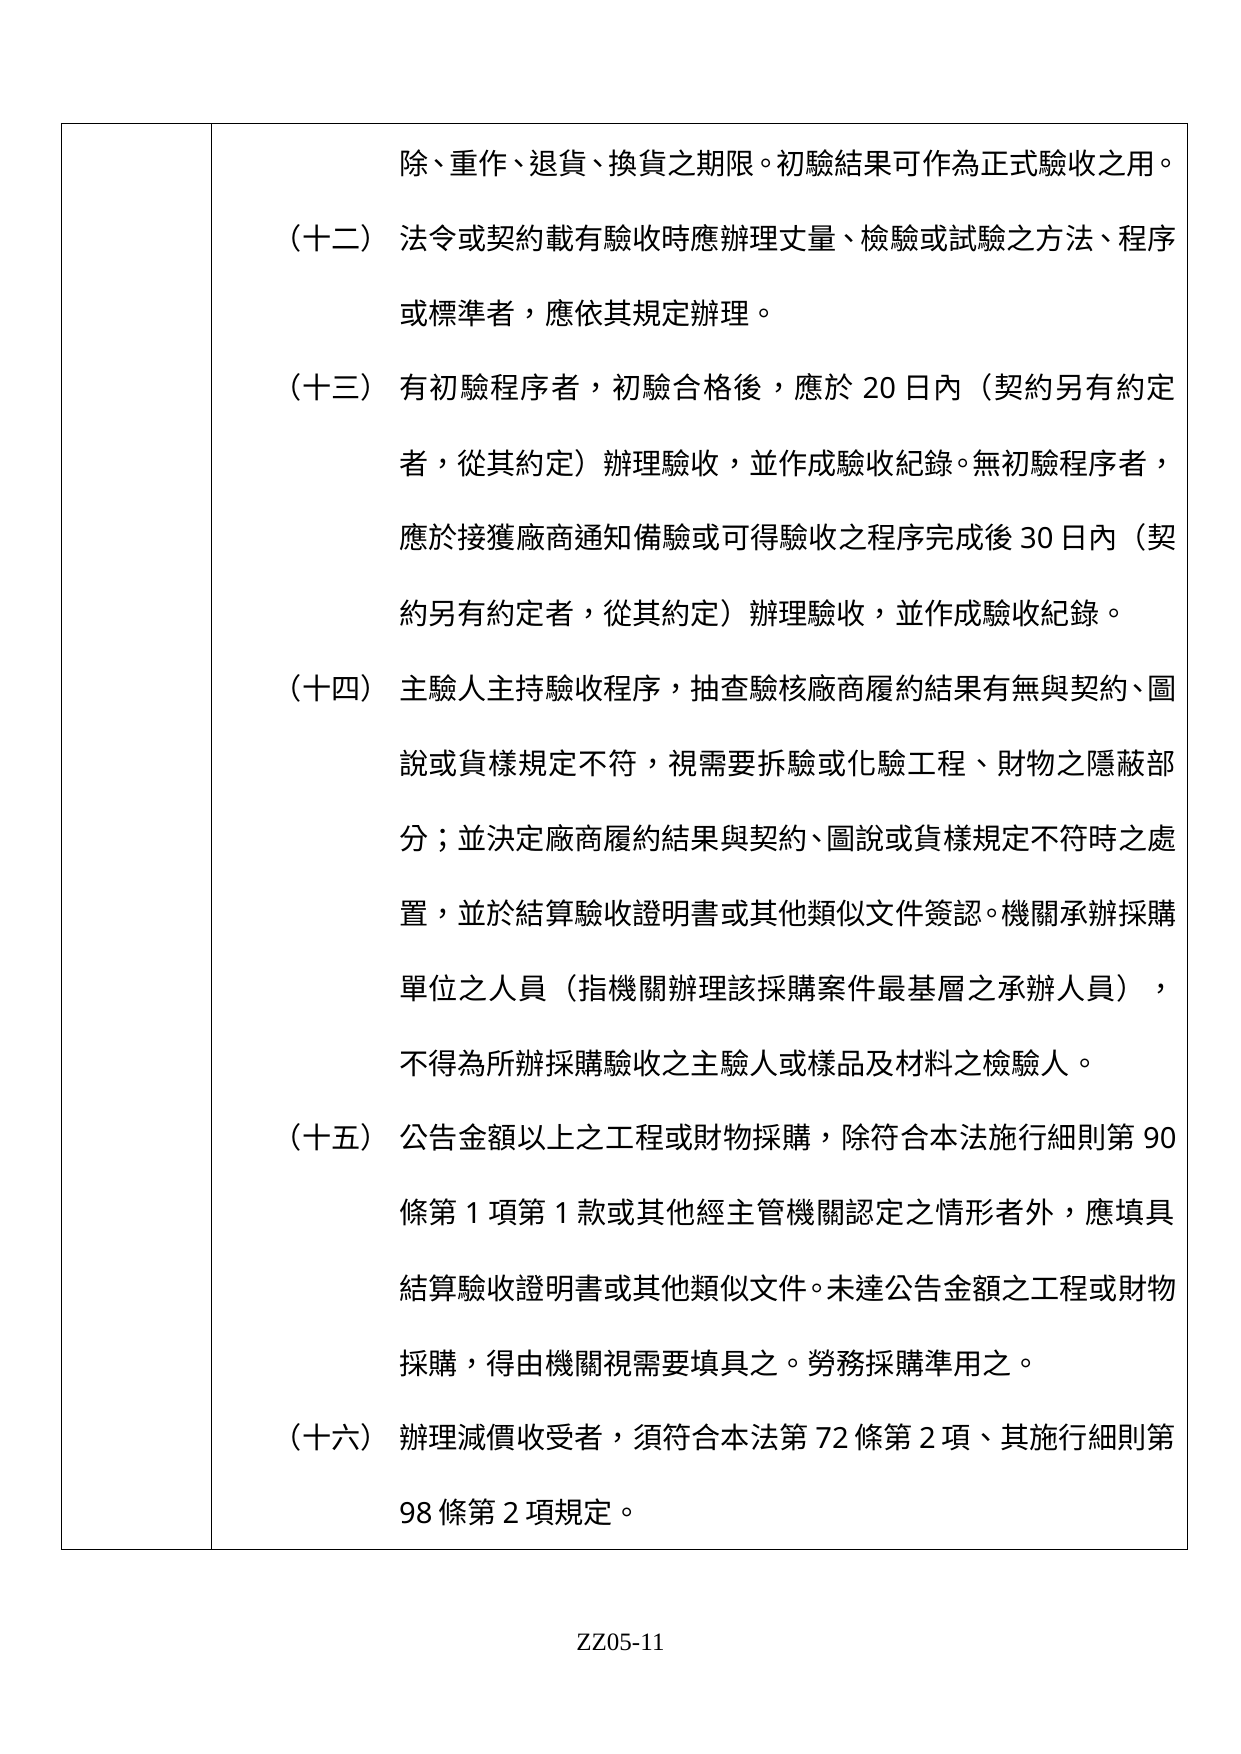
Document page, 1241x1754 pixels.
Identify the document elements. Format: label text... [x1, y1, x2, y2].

table_cell [62, 124, 211, 1549]
table_cell 需求或使用單位： 採購規劃作業（採購單位亦得辦理）： 確定採購經費及其來源。 確定機關辦理採購之法令依據及適用弱勢團體、原住民、資源回收之法律規定。 採購需求分析： 採購需求之簽核。 預估採購預算金額。 採購案件之全生命週期評估。 預期使用情形及效益分析。 採購策略評估： 評估是否利用共同供應契約。 評估是否以統包方式辦理招標。 評估是否允許共同投標。 評估機關是否具有自行辦理採購之專業人員及能力，或依政府採購法（下稱本法）第5條規定委託法人團體代辦或依本法第40條第1項規定洽由其他具有專業能力之機關代辦。 評估招標方式。 評估決標原則。 辦理採購前須依規定完成簽核或層報核定程序。 請購作業： 配合計畫期程並考量招標作業所需時間，適時提出請購。 避免意圖規避本法化整為零分批採購。 協助採購作業： 就權管部分協助訂定招標文件，查察有無限制競爭情形。 依本法第36條、第37條及「投標廠商資格與特殊或巨額採購認定標準」，研訂投標廠商資格，不得不當限制競爭，並以確認廠商具備履行契約所必須之能力者為限。 依本法第26條及「政府採購法第26條執行注意事項」，研訂技術規格，其所標示之擬採購產品或服務之特性，在目的及效果上均不得限制競爭。 技術服務案件，查察設計是否符合節省能源、減少溫室氣體排放、保護環境、節約資源、經濟耐用等目的，並考量景觀、自然生態、兩性友善環境、生活美學。 訂有底價之採購，提出底價之預估金額及其分析。 承辦審標事項人員出席開標會議協助開標、審標、處理廠商標價偏低情形。 會同抽查驗核廠商履約結果有無與契約、圖說或貨樣規定不符，並會同決定不符時之處置，協助辦理驗收有關作業並於驗收紀錄簽認。但採購事項單純者得免之。 巨額採購，依本法第111條及「機關提報巨額採購使用情形及效益分析作業規定」，於使用期間內逐年提報使用情形及效益分析，並依審計法施行細則第42條之3函報審計機關。 協助處理採購爭議。 採購單位： 招標作業： 依本法第7條規定，確認該採購案之性質歸屬為工程、財物或勞務採購。 就其所辦採購案件，依採購金額認定屬巨額採購、查核金額以上之採購、公告金額以上之採購或小額採購，並於招標前認定採購金額、預算金額、預計金額。 視採購案件之標的、性質、金額及規模不同，依本法第18條至第23條規定選擇適當之招標方式。 考量採購之異質程度，依本法第52條規定、「機關異質採購最低標作業須知」及「機關異質採購最有利標作業須知」，選擇適當之決標原則，例如採最低標（包括異質採購最低標）或最有利標決標（包括適用或準用最有利標、取最有利標精神擇符合需要者）。採適用最有利標決標者，依本法第56條第3項規定，應先報經上級機關核准。 編製、核定預算，其預算金額不得逾越經核定之分配預算範圍。 注意廠商資格及技術規格合理且無限制競爭。 採用主管機關訂頒各類範本訂定招標文件，並簽請機關首長或其授權人核定。本法第63條第1項規定，各類採購契約以採用主管機關訂定之範本為原則，並得視個案採購特性及實際需要，納入相關履約管理約定。依本法第34條保密規定處理招標文件。 依「公共工程招標文件公開閱覽制度實施要點」第2點，辦理特殊或查核金額以上之工程採購，於公告招標前辦理招標文件之公開閱覽。 公開招標或選擇性招標，依本法第27條規定，應將招標公告或辦理資格審查之公告刊登於政府採購公報並公開於資訊網路。公告之內容修正時，亦同；另依本法第22條第1項第9款至第11款辦理公開客觀評選優勝者或公開徵求勘選認定適合需要者，亦同。依本法第22條採限制性招標，其無公開評選或公開徵求作業者，得邀請特定廠商比價或議價；其得以比價方式辦理者，優先以比價方式辦理。 公開招標之招標文件及選擇性招標之預先辦理資格審查文件，應依本法第29條規定自公告日起至截止投標日或收件日止，公開發給、發售及郵遞方式辦理。採電子領標者，依「電子採購作業辦法」第6條規定，利用主管機關之政府電子採購網辦理，得免另備書面文件。 開標審標作業： 開標前依本法第33條及其施行細則第29條規定，檢視已收受之廠商投標文件是否於投標截止期限前，以郵遞或專人送達招標機關或其指定之場所，有無書面密封且外標封外有無標示廠商名稱及地址。允許廠商電子投標者，依電子採購作業辦法第15條規定辦理電子開標。 開標前簽請機關首長或其授權人員，指派適當人員擔任主持開標人員，主持開標人員得兼任承辦開標人員；開標後需當場審標者，通知承辦審標事項之人員會辦、協辦。 開標前依本法第13條規定通知主（會）計單位、有關單位派員監辦；查核金額以上採購，依本法第12條規定通知上級機關派員監辦。 開標前查察是否有本法第48條不予開標及承辦、監辦採購人員有無本法第15條需迴避之情形。 開標前檢查投標廠商家數是否已達法定家數（如有分段開標，係指第1段開標）：未達法定家數者，不予開標。已達法定家數者，依開標人員分工事項辦理開標作業。 須於開標前訂定底價者，就規劃、設計、需求或使用單位提出之底價預估金額及其分析，檢討後簽報機關首長或其授權人員核定底價。但重複性採購或未達公告金額之採購，得逕行簽報核定。注意底價之保密規定。 依規定開啟廠商投標文件之標封，宣布投標廠商之名稱或代號、家數及其他招標文件規定之事項。有標價者，並宣布之（最有利標採協商措施且包括標價者，不宣布標價）。分段開標之採購，得依資格、規格、價格之順序開標，或將【資格與規格】或【規格與價格】合併開標。 查察廠商之投標文件有無本法第50條第1項所列各款情形之一。 審查投標廠商有無依招標文件規定繳納押標金，及其額度是否符合招標文件規定。 查察投標廠商有無本法第31條第2項及招標文件所規定押標金不予發還之情形。 審查投標廠商有無依招標文件規定檢附資格文件或技術規格文件及是否符合招標文件規定（附有投標廠商聲明書、切結書或投標須知規定之其他事項，納入審標範圍），並查察文件之真實性。 依招標文件規定審查投標廠商之價格文件，並將各廠商報價登錄於開標紀錄表；最低標廠商如有總標價或部分標價偏低，顯不合理，有降低品質、不能誠信履約之虞或其他特殊情形，並依本法第58條規定辦理。 審查廠商投標文件，如發現其內容有疑義時，得通知投標廠商提出說明，以確認其正確之內容。廠商投標文件如屬明顯打字或書寫錯誤，與標價無關，機關得允許廠商更正。投標之價格文件內記載金額之文字與號碼不符時，以文字為準。 依規定製作開標紀錄，由辦理開標人員會同簽認；有監辦人員者，亦應會同簽認。 未順利開標之案件，檢討其原因，作必要且合理之修正後重行招標，或停止採購。 議（比）價及決標作業： 議（比）價、決標前依規定通知主（會）計單位、有關單位派員監辦；查核金額以上採購，通知上級機關派員監辦。 減價或評選結果符合本法第52條至第56條規定者，辦理決標；無決標對象者，宣布廢標。 依規定製作議價、比價、決標紀錄，由辦理人員會同簽認；有監辦人員者，亦應會同簽認。無法決標者，亦同。 依本法第61條、第62條規定，於決標後30日內辦理決標資料之公告、彙送。無法決標者，刊登無法決標公告。 依決標結果製作合約文件。 未順利決標之案件，檢討其原因，作必要且合理之修正後重行招標，或停止採購。 爭議處理： 屬於招標、審標、決標之爭議，依本法第75條、第84條處理。 屬於招標、審標、決標且與本法第101條有關之爭議，依本法第101條至第103條及其施行細則第109條之1規定處理。 履約管理及驗收單位： 依契約約定之給付條件、期限，完成審核程序，給付契約價金。 注意得標廠商於履約期間內之履約進度，督促廠商依期限履約；廠商逾履約期限者，依契約約定計算逾期違約金。 查察得標廠商是否自行履行工程、勞務契約，不得有轉包情形。廠商履行財物契約，其需經一定履約過程，非以現成財物供應者，亦同。 工程採購，注意廠商有無違法僱用外籍勞工情形；財物採購，注意履約標的來源是否合法、證明文件有無不實情形；勞務採購，注意勞工權益之保障。 督促廠商注意履約品質，辦理自主檢查。如發現或預見廠商之履約瑕疵，或有其他違反契約之情事者，通知廠商限期改善。廠商未於期限內改善者，依契約約定辦理。 查察廠商是否依契約所定保險內容投保，避免廠商以過高之自負額或除外不保之批註等方式，減省保險費用，致保險範圍不足；查察保險契約有無偽造變造之情形。 查察廠商履約有無契約所定各種保證金不發還情事、廠商連帶保證書、保險單有無偽造變造情形。注意廠商連帶保證書及連帶保證保險單之有效期、提前通知展期、有效期內通知銀行/保險公司給付。 因合法事由，契約標的、價金、履約期限或其他契約內容須變更者，須作成書面文件並經雙方簽名蓋章。契約變更應依「採購契約變更或加減價核准監辦備查規定一覽表」辦理，並注意上開一覽表對應項次之核准、監辦、備查規定。 契約雙方因履約而生爭議者，應依法令及契約約定，盡力協調解決。履約爭議發生後，與爭議無關或不受影響之部分應繼續履約。但經機關同意者不在此限。 工程採購除契約另有規定外，應於收到廠商竣工書面通知之日起7日內，會同監造單位及廠商，依據契約、圖說或貨樣核對竣工之項目及數量，確定是否竣工；廠商未依機關通知派代表參加者，仍得予確定。 有初驗程序者，應於收受監造單位送審之全部資料之日起30日內辦理初驗，並作成初驗紀錄。初驗結果與契約、圖說、貨樣規定不符，應於紀錄載明初驗結果與不符情形，及改善、拆除、重作、退貨、換貨之期限。初驗結果可作為正式驗收之用。 法令或契約載有驗收時應辦理丈量、檢驗或試驗之方法、程序或標準者，應依其規定辦理。 有初驗程序者，初驗合格後，應於20日內（契約另有約定者，從其約定）辦理驗收，並作成驗收紀錄。無初驗程序者，應於接獲廠商通知備驗或可得驗收之程序完成後30日內（契約另有約定者，從其約定）辦理驗收，並作成驗收紀錄。 主驗人主持驗收程序，抽查驗核廠商履約結果有無與契約、圖說或貨樣規定不符，視需要拆驗或化驗工程、財物之隱蔽部分；並決定廠商履約結果與契約、圖說或貨樣規定不符時之處置，並於結算驗收證明書或其他類似文件簽認。機關承辦採購單位之人員（指機關辦理該採購案件最基層之承辦人員），不得為所辦採購驗收之主驗人或樣品及材料之檢驗人。 公告金額以上之工程或財物採購，除符合本法施行細則第90條第1項第1款或其他經主管機關認定之情形者外，應填具結算驗收證明書或其他類似文件。未達公告金額之工程或財物採購，得由機關視需要填具之。勞務採購準用之。 辦理減價收受者，須符合本法第72條第2項、其施行細則第98條第2項規定。 廠商如有逾期履約之情形，覈實計算逾期違約金；未履約之項目，扣減契約價金。 驗收完畢後15日填具結算驗收證明書或其他類似文件。但有特殊情形必須延期，須經機關首長或其授權人員核准。 機關與廠商因履約爭議未能達成協議者，依契約約定及本法第85條之1規定處理；屬於履約管理、驗收且與本法第101條有關之爭議，依本法第101條至第103條及其施行細則第109條之1規定處理。 監辦單位（包括主會計及有關單位）： 開標、議（比）價、決標及驗收之監辦，於未達公告金額之採購，依本法第13條第2項規定，中央機關依「中央機關未達公告金額採購監辦辦法」；地方機關依直轄市、縣市政府訂定之監辦辦法辦理監辦，直轄市、縣市政府未另定監辦辦法者，比照公告金額以上之採購，依本法第13條第1項及「機關主會計及有關單位會同監辦採購辦法」監辦。 監辦，指監辦人員實地監視或書面審核機關辦理開標、比價、議價、決標及驗收是否符合本法規定之程序，不包括涉及廠商資格、規格、商業條款、底價訂定、決標條件及驗收方法等採購之實質或技術事項之審查。但監辦人員發現該等事項有違反法令情形者，仍得提出意見。 開標、議（比）價、決標及驗收，依本法施行細則第51條、第68條及第96條規定，會同於各該紀錄簽認。未監辦案件，紀錄內載明法令依據。 依「採購契約變更或加減價核准監辦備查規定一覽表」所列情形，於契約變更程序時派員監辦。 公告金額以上之採購，採書面審核監辦者，應經機關首長或其授權人員核准；如有「機關主會計及有關單位會同監辦採購辦法」第5條所列特殊情形之一，且經機關首長或其授權人員核准者，得不派員監辦。但有該辦法第6條第1項所列情形之一且尚未解決者，應派員監辦。 中央機關未達公告金額之採購，得採書面審核監辦，免經機關首長或其授權人員核准；如有「中央機關未達公告金額採購監辦辦法」第3條所列情形之一，得不派員監辦。但有該辦法第4條第1項所列情形之一者，應派員監辦。直轄市或縣(市)另定未達公告金額採購監辦辦法者，從其規定。 驗收完畢後，監驗人員於結算驗收證明書或其他類似文件簽認。 上級機關： 核准所屬機關提報擬採最有利標決標之採購。 派員監辦所屬機關辦理查核金額以上採購之開標、比價、議價、決標及驗收，並得斟酌個案金額、地區或其他特殊情形，決定應否派員監辦。其未派員監辦者，應事先通知機關自行依法辦理。 監辦，不包括涉及廠商資格、規格、商業條款、底價訂定、決標條件及驗收方法等實質或技術事項之審查。監辦人員發現該等事項有違反法令情形者，仍得提出意見。監辦人員採書面審核監辦者，應經機關首長或其授權人員核准。 依「採購契約變更或加減價核准監辦備查規定一覽表」所列情形，於所屬機關辦理契約變更程序時派員監辦。 所屬機關辦理未達查核金額之採購，其決標金額達查核金額者，或契約變更後其金額達查核金額者，辦理所屬機關補具相關文件之備查程序。 查核金額以上採購，核准所屬機關提報之超過底價百分之四之採購案決標。 查核金額以上採購，核准所屬機關提報之減價收受。 依本法第85條之3規定，核定所屬機關提報不同意調解建議之決定。 依本法第85條之4規定，核定所屬機關提報對調解方案所提之異議。 其餘事項依主管機關訂頒之「政府採購法規定須報上級機關核准核定同意備查事項上級機關權責一覽表」。 [212, 124, 1187, 1549]
